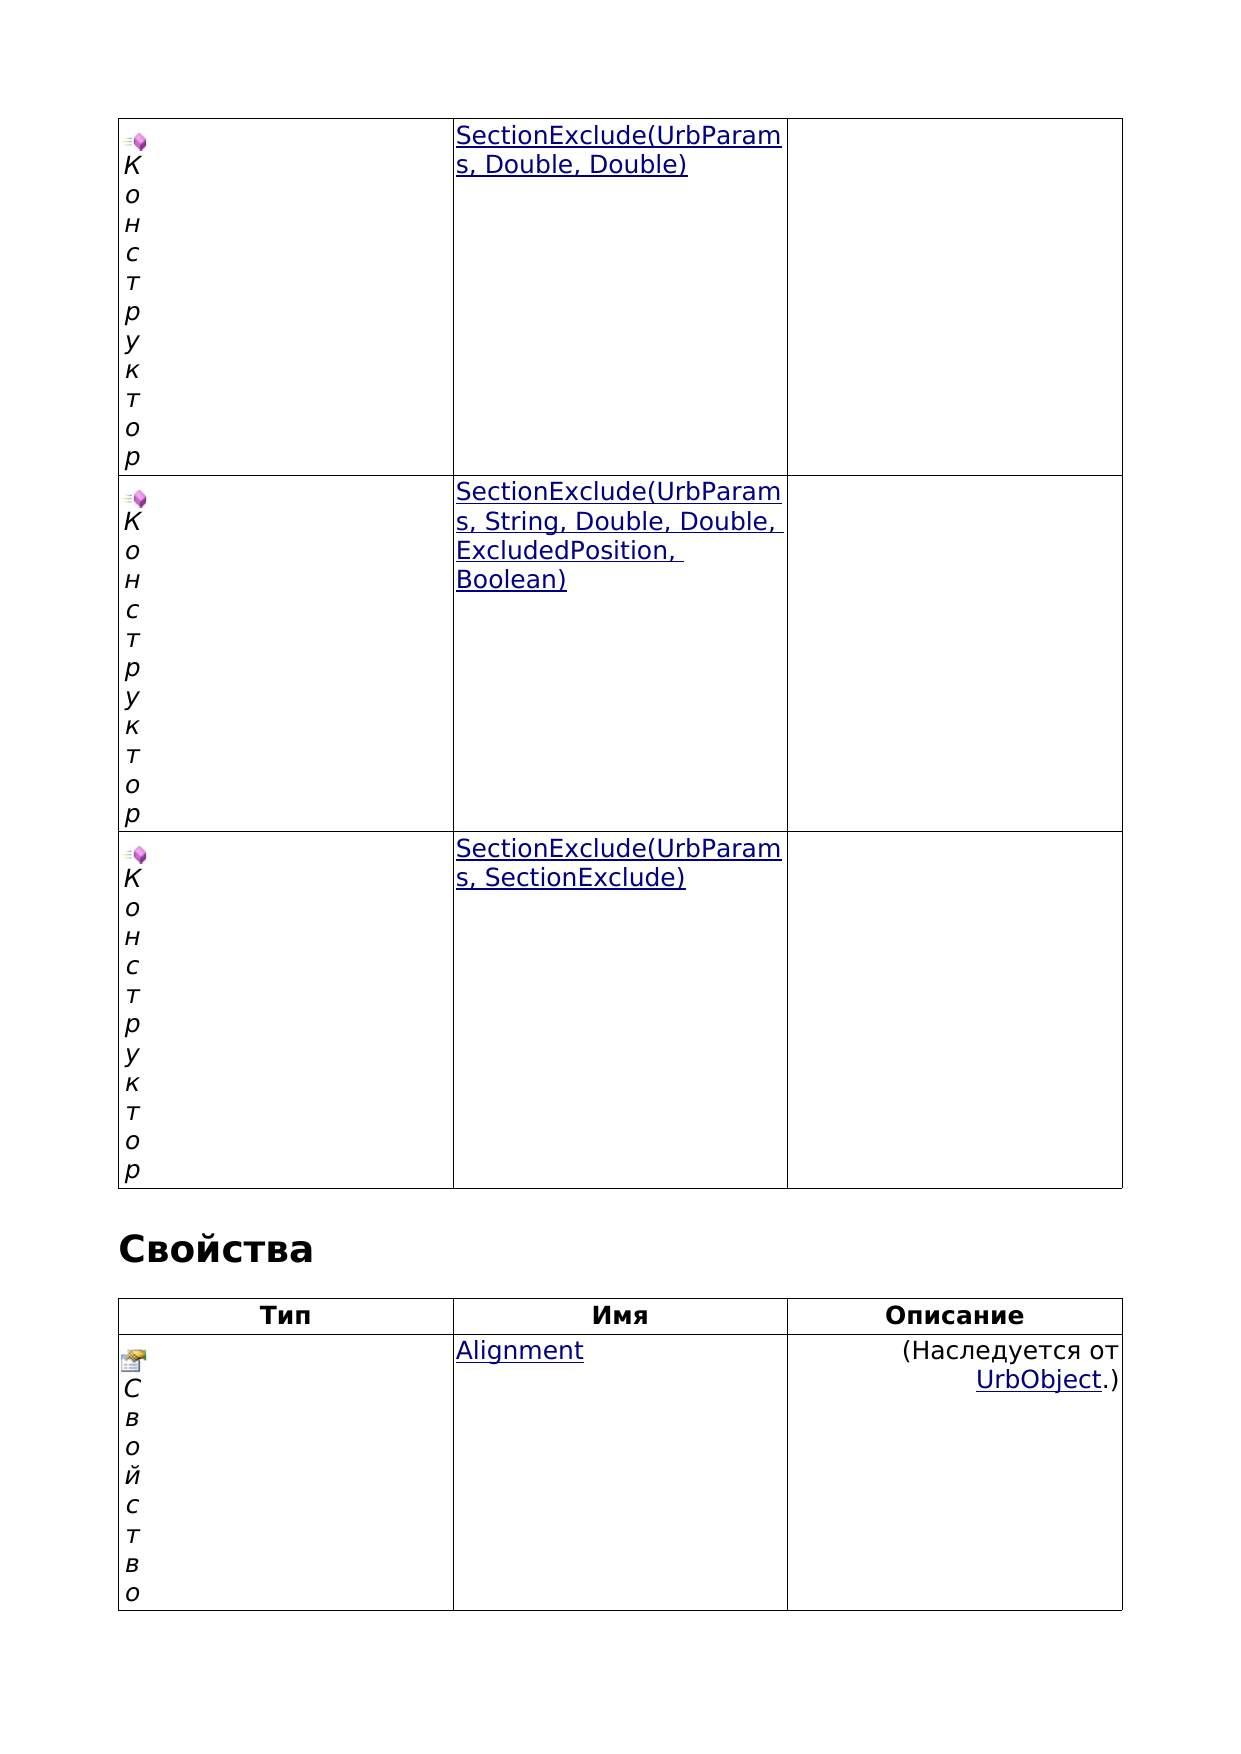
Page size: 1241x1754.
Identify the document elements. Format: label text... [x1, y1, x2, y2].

subtitle Свойства [118, 1227, 1122, 1271]
picture [121, 133, 147, 151]
table_cell [788, 476, 1122, 831]
table_cell Alignment [454, 1335, 787, 1610]
picture [121, 1348, 147, 1374]
table_header Описание [788, 1299, 1122, 1333]
table_cell [119, 119, 453, 474]
table_cell SectionExclude(UrbParams, Double, Double) [454, 119, 787, 474]
table_cell SectionExclude(UrbParams, SectionExclude) [454, 832, 787, 1187]
table_cell SectionExclude(UrbParams, String, Double, Double, ExcludedPosition, Boolean) [454, 476, 787, 831]
table_cell [119, 1335, 453, 1610]
table_cell [119, 476, 453, 831]
table_cell [788, 832, 1122, 1187]
picture [121, 846, 147, 864]
table_header Тип [119, 1299, 453, 1333]
picture [121, 490, 147, 508]
table_cell (Наследуется от UrbObject.) [788, 1335, 1122, 1610]
table_cell [119, 832, 453, 1187]
table_cell [788, 119, 1122, 474]
table_header Имя [454, 1299, 787, 1333]
